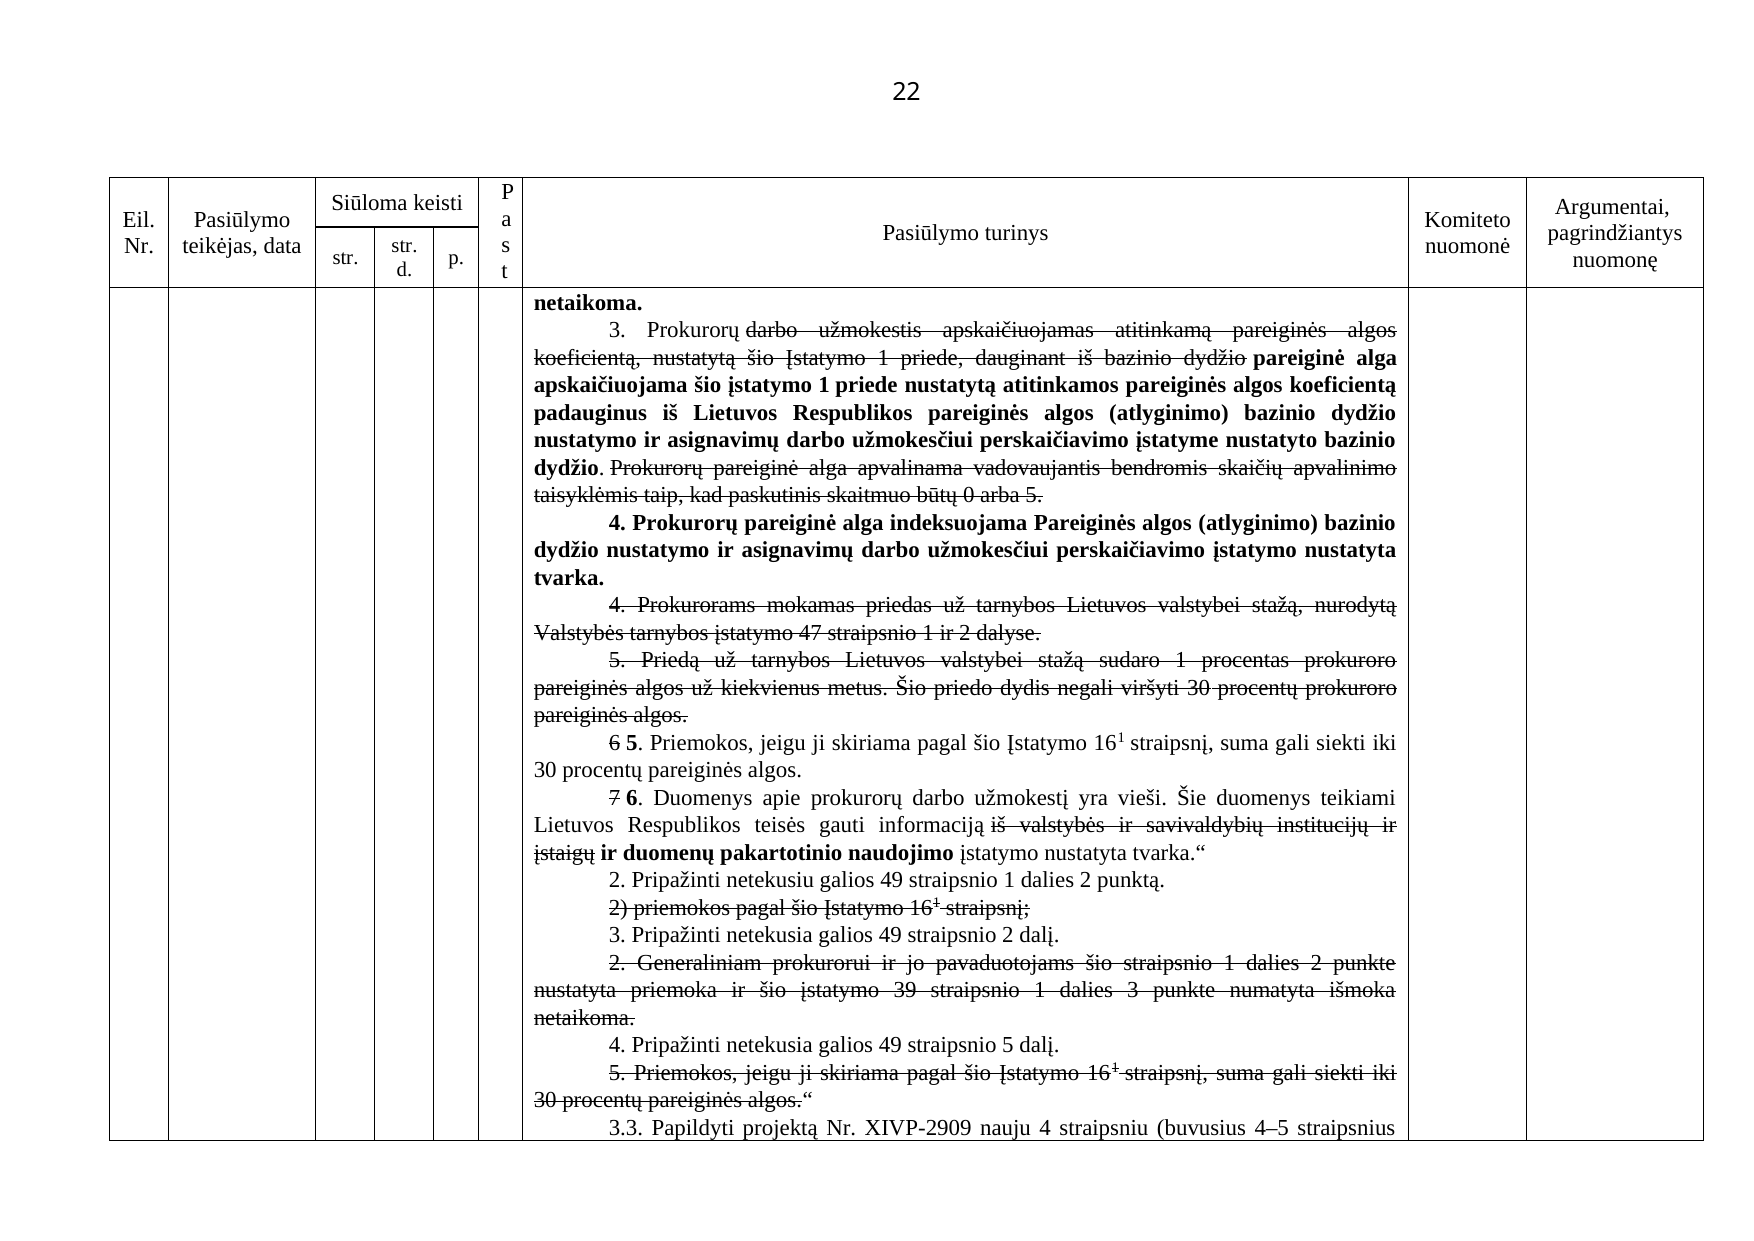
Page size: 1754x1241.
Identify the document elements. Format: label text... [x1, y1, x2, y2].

table_header Komiteto nuomonė [1409, 178, 1526, 287]
table_header Argumentai, pagrindžiantys nuomonę [1527, 178, 1703, 287]
table_cell [110, 288, 168, 1140]
table_header Pastabos [479, 178, 522, 287]
table_cell [169, 288, 315, 1140]
table_cell netaikoma. 3. Prokurorų darbo užmokestis apskaičiuojamas atitinkamą pareiginės algos koeficientą, nustatytą šio Įstatymo 1 priede, dauginant iš bazinio dydžio pareiginė alga apskaičiuojama šio įstatymo 1 priede nustatytą atitinkamos pareiginės algos koeficientą padauginus iš Lietuvos Respublikos pareiginės algos (atlyginimo) bazinio dydžio nustatymo ir asignavimų darbo užmokesčiui perskaičiavimo įstatyme nustatyto bazinio dydžio. Prokurorų pareiginė alga apvalinama vadovaujantis bendromis skaičių apvalinimo taisyklėmis taip, kad paskutinis skaitmuo būtų 0 arba 5. 4. Prokurorų pareiginė alga indeksuojama Pareiginės algos (atlyginimo) bazinio dydžio nustatymo ir asignavimų darbo užmokesčiui perskaičiavimo įstatymo nustatyta tvarka. 4. Prokurorams mokamas priedas už tarnybos Lietuvos valstybei stažą, nurodytą Valstybės tarnybos įstatymo 47 straipsnio 1 ir 2 dalyse. 5. Priedą už tarnybos Lietuvos valstybei stažą sudaro 1 procentas prokuroro pareiginės algos už kiekvienus metus. Šio priedo dydis negali viršyti 30 procentų prokuroro pareiginės algos. 6 5. Priemokos, jeigu ji skiriama pagal šio Įstatymo 161 straipsnį, suma gali siekti iki 30 procentų pareiginės algos. 7 6. Duomenys apie prokurorų darbo užmokestį yra vieši. Šie duomenys teikiami Lietuvos Respublikos teisės gauti informaciją iš valstybės ir savivaldybių institucijų ir įstaigų ir duomenų pakartotinio naudojimo įstatymo nustatyta tvarka.“ 2. Pripažinti netekusiu galios 49 straipsnio 1 dalies 2 punktą. 2) priemokos pagal šio Įstatymo 161 straipsnį; 3. Pripažinti netekusia galios 49 straipsnio 2 dalį. 2. Generaliniam prokurorui ir jo pavaduotojams šio straipsnio 1 dalies 2 punkte nustatyta priemoka ir šio įstatymo 39 straipsnio 1 dalies 3 punkte numatyta išmoka netaikoma. 4. Pripažinti netekusia galios 49 straipsnio 5 dalį. 5. Priemokos, jeigu ji skiriama pagal šio Įstatymo 161 straipsnį, suma gali siekti iki 30 procentų pareiginės algos.“ 3.3. Papildyti projektą Nr. XIVP-2909 nauju 4 straipsniu (buvusius 4–5 straipsnius [523, 288, 1408, 1140]
table_cell [316, 288, 374, 1140]
table_header Siūloma keisti [316, 178, 478, 226]
table_header Pasiūlymo teikėjas, data [169, 178, 315, 287]
table_header Eil. Nr. [110, 178, 168, 287]
table_cell * [479, 288, 522, 1140]
table_cell [1409, 288, 1526, 1140]
table_cell str. [316, 228, 374, 287]
table_cell [434, 288, 478, 1140]
table_cell [1527, 288, 1703, 1140]
table_cell str. d. [375, 228, 433, 287]
table_header Pasiūlymo turinys [523, 178, 1408, 287]
table_cell p. [434, 228, 478, 287]
table_cell [375, 288, 433, 1140]
